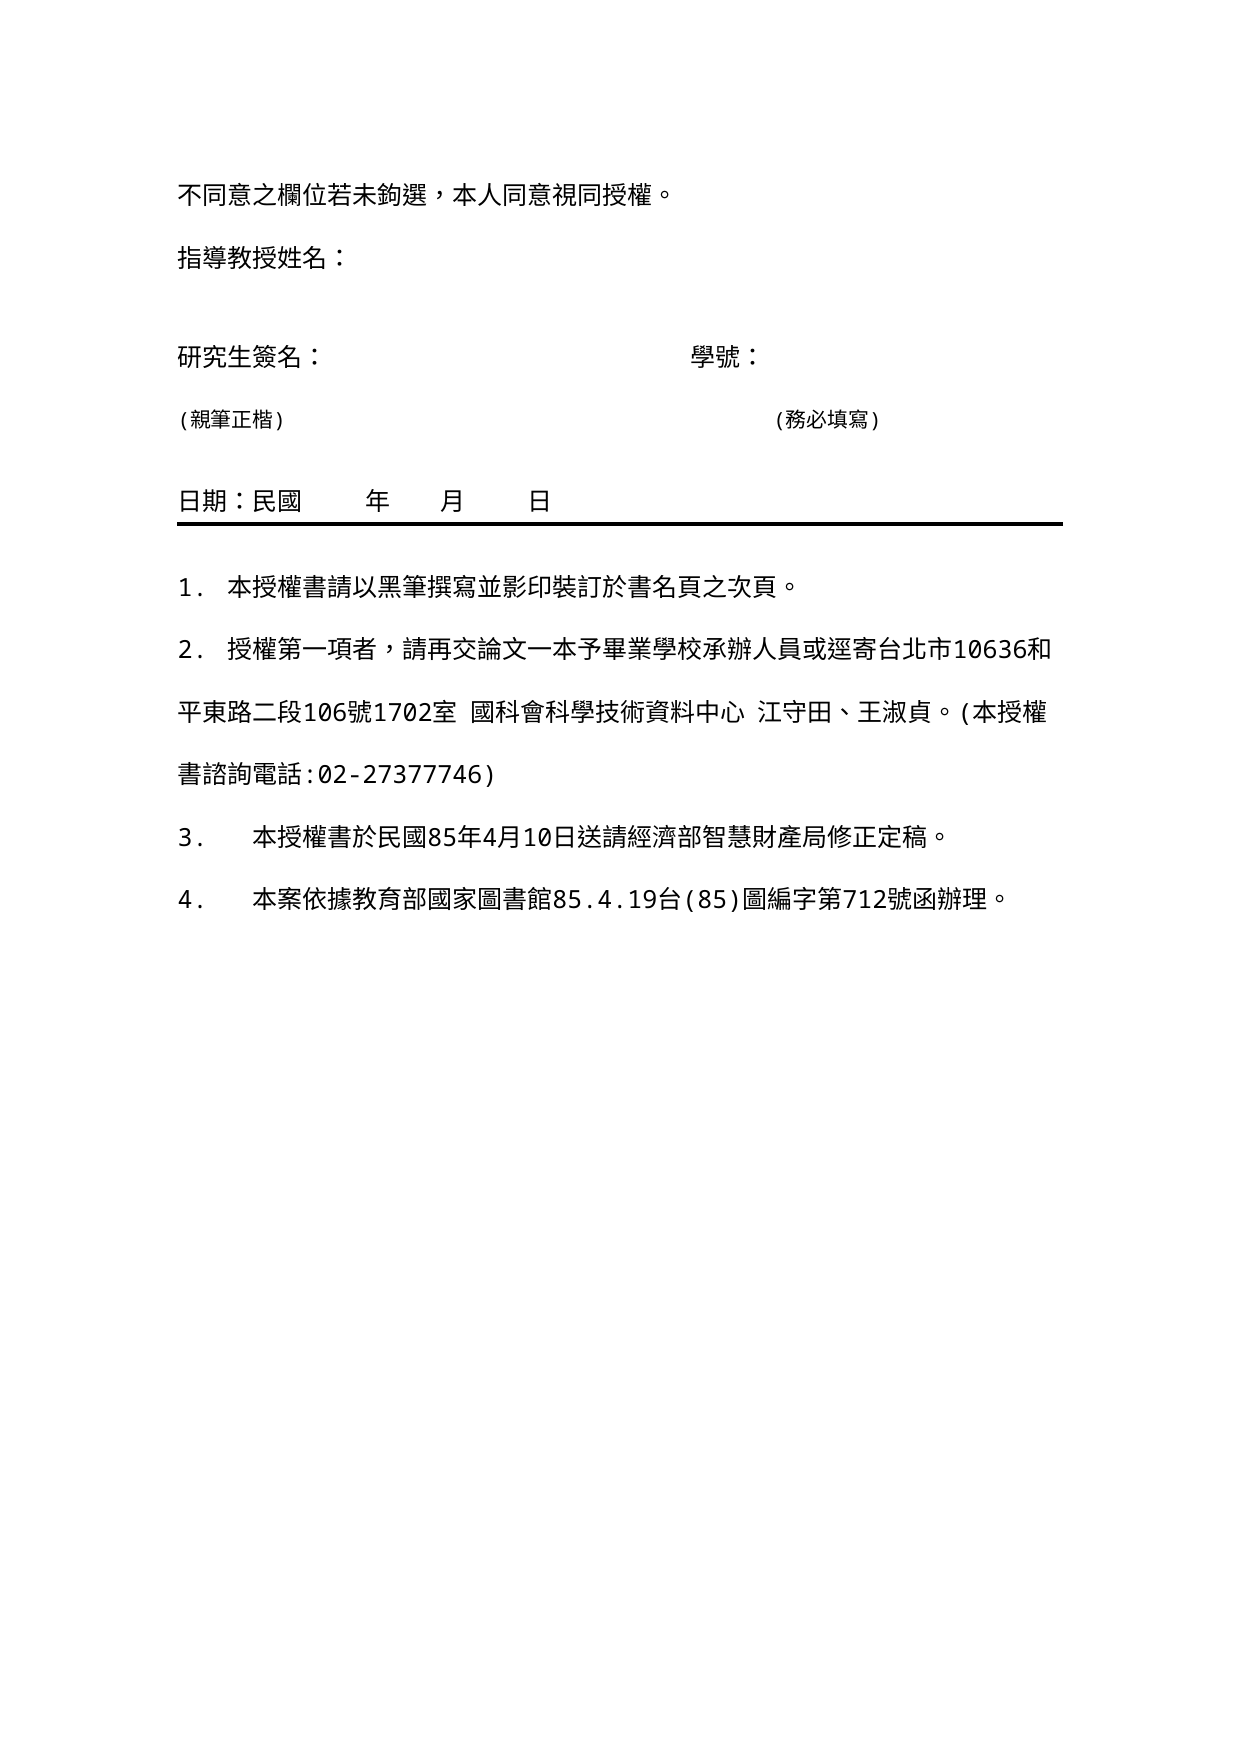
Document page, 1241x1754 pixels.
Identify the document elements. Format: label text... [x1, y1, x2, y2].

text 指導教授姓名： [177, 215, 1063, 277]
text (親筆正楷) (務必填寫) [177, 377, 1063, 439]
list 本授權書請以黑筆撰寫並影印裝訂於書名頁之次頁。 [177, 544, 1063, 606]
list 本案依據教育部國家圖書館85.4.19台(85)圖編字第712號函辦理。 [177, 856, 1063, 919]
list 本授權書於民國85年4月10日送請經濟部智慧財產局修正定稿。 [177, 794, 1063, 856]
list 授權第一項者，請再交論文一本予畢業學校承辦人員或逕寄台北市10636和平東路二段106號1702室 國科會科學技術資料中心 江守田、王淑貞。(本授權書諮詢電話:02-27377746) [177, 606, 1063, 794]
text 日期：民國 年 月 日 [177, 458, 1063, 522]
text 研究生簽名： 學號： [177, 314, 1063, 377]
text 不同意之欄位若未鉤選，本人同意視同授權。 [177, 152, 1063, 215]
